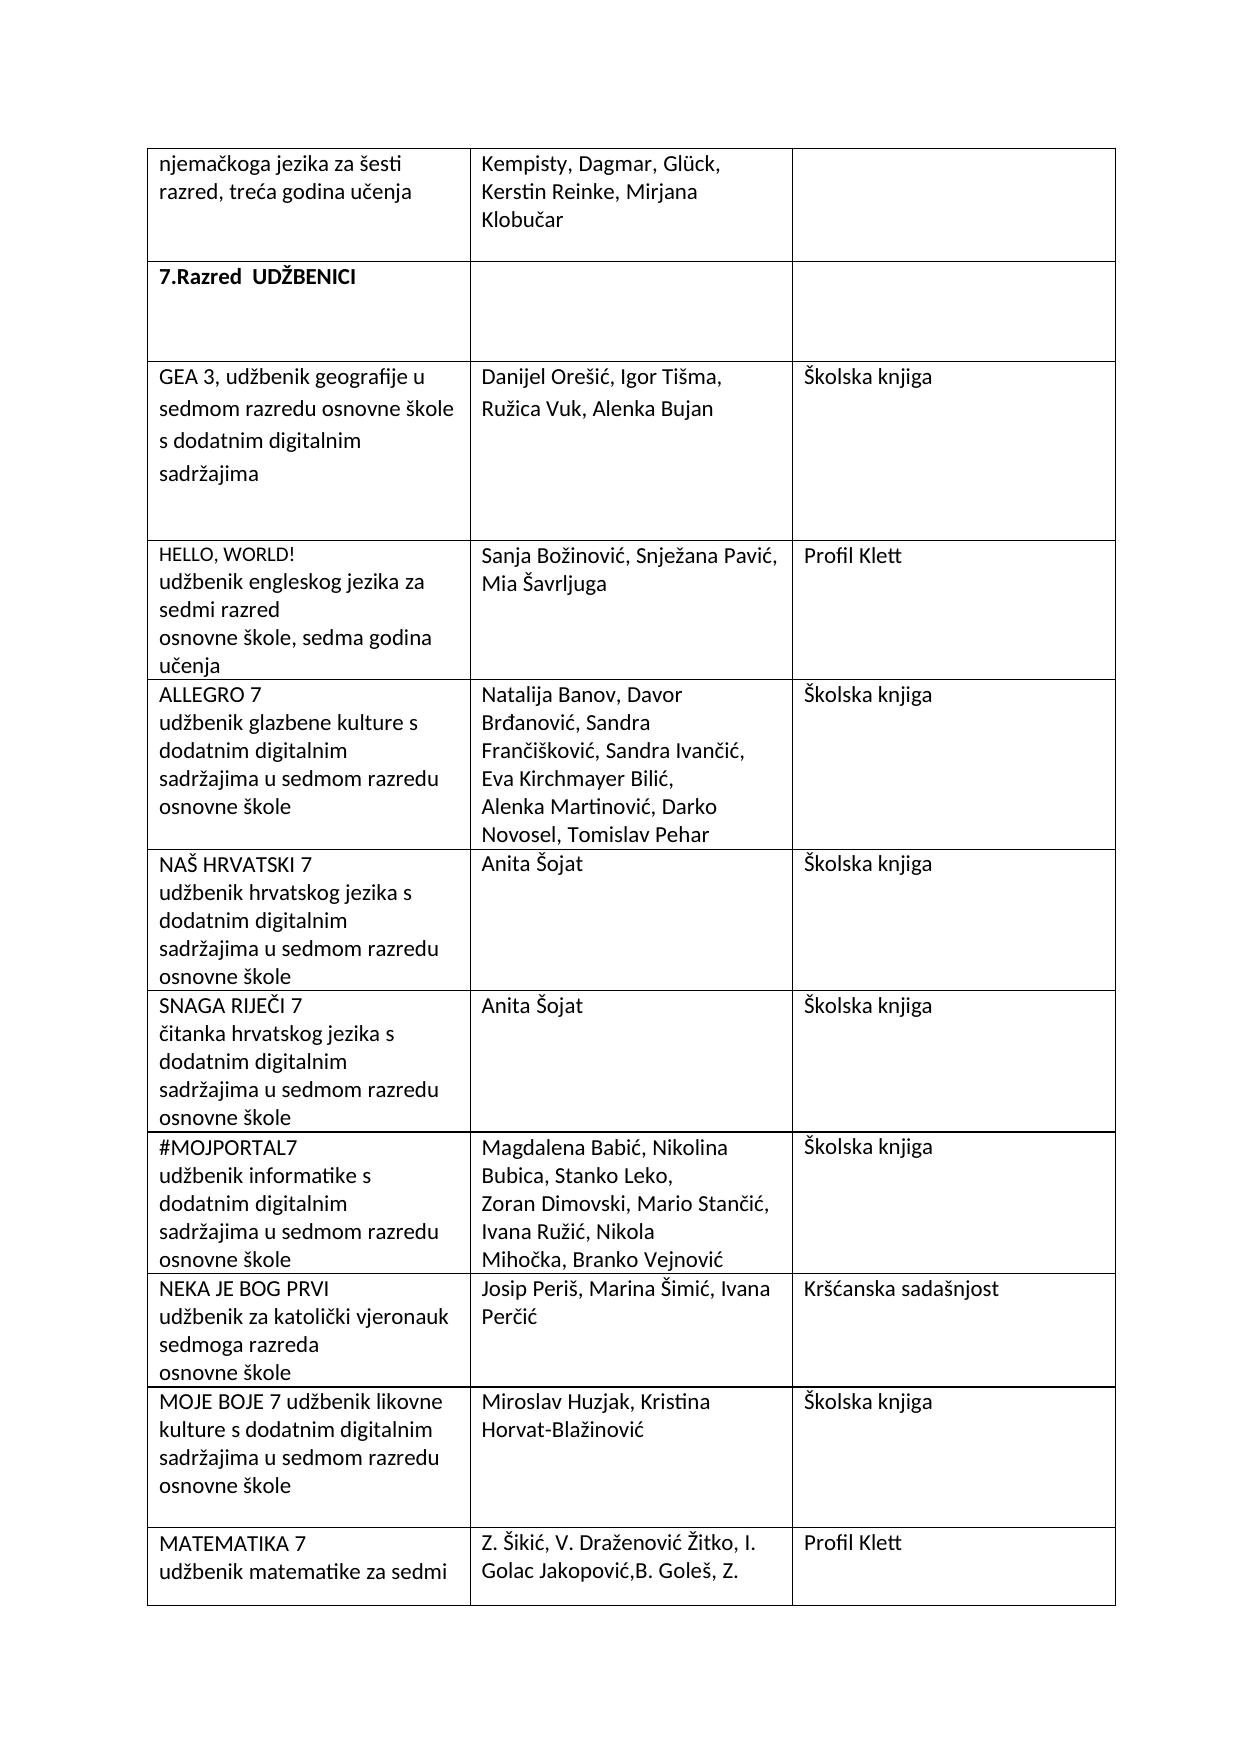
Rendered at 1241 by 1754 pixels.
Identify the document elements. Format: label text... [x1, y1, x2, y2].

table_cell Magdalena Babić, Nikolina Bubica, Stanko Leko, Zoran Dimovski, Mario Stančić, Ivana Ružić, Nikola Mihočka, Branko Vejnović [471, 1133, 792, 1273]
table_cell GEA 3, udžbenik geografije u sedmom razredu osnovne škole s dodatnim digitalnim sadržajima [148, 362, 470, 540]
table_cell Anita Šojat [471, 850, 792, 990]
table_cell NEKA JE BOG PRVI udžbenik za katolički vjeronauk sedmoga razreda osnovne škole [148, 1274, 470, 1386]
table_cell Školska knjiga [793, 850, 1115, 990]
table_cell Z. Šikić, V. Draženović Žitko, I. Golac Jakopović,B. Goleš, Z. [471, 1528, 792, 1605]
table_cell MATEMATIKA 7 udžbenik matematike za sedmi [148, 1528, 470, 1605]
table_cell Profil Klett [793, 1528, 1115, 1605]
table_cell SNAGA RIJEČI 7 čitanka hrvatskog jezika s dodatnim digitalnim sadržajima u sedmom razredu osnovne škole [148, 991, 470, 1131]
table_cell Miroslav Huzjak, Kristina Horvat-Blažinović [471, 1388, 792, 1527]
table_cell 7.Razred UDŽBENICI [148, 262, 470, 361]
table_cell #MOJPORTAL7 udžbenik informatike s dodatnim digitalnim sadržajima u sedmom razredu osnovne škole [148, 1133, 470, 1273]
table_cell Sanja Božinović, Snježana Pavić, Mia Šavrljuga [471, 541, 792, 679]
table_cell Profil Klett [793, 541, 1115, 679]
table_cell NAŠ HRVATSKI 7 udžbenik hrvatskog jezika s dodatnim digitalnim sadržajima u sedmom razredu osnovne škole [148, 850, 470, 990]
table_cell Školska knjiga [793, 362, 1115, 540]
table_cell Kempisty, Dagmar, Glück, Kerstin Reinke, Mirjana Klobučar [471, 149, 792, 261]
table_cell [793, 149, 1115, 261]
table_cell [471, 262, 792, 361]
table_cell Josip Periš, Marina Šimić, Ivana Perčić [471, 1274, 792, 1386]
table_cell Kršćanska sadašnjost [793, 1274, 1115, 1386]
table_cell Školska knjiga [793, 1388, 1115, 1527]
table_cell HELLO, WORLD! udžbenik engleskog jezika za sedmi razred osnovne škole, sedma godina učenja [148, 541, 470, 679]
table_cell Natalija Banov, Davor Brđanović, Sandra Frančišković, Sandra Ivančić, Eva Kirchmayer Bilić, Alenka Martinović, Darko Novosel, Tomislav Pehar [471, 680, 792, 848]
table_cell MOJE BOJE 7 udžbenik likovne kulture s dodatnim digitalnim sadržajima u sedmom razredu osnovne škole [148, 1388, 470, 1527]
table_cell [793, 262, 1115, 361]
table_cell Školska knjiga [793, 991, 1115, 1131]
table_cell Danijel Orešić, Igor Tišma, Ružica Vuk, Alenka Bujan [471, 362, 792, 540]
table_cell ALLEGRO 7 udžbenik glazbene kulture s dodatnim digitalnim sadržajima u sedmom razredu osnovne škole [148, 680, 470, 848]
table_cell Školska knjiga [793, 680, 1115, 848]
table_cell Školska knjiga [793, 1133, 1115, 1273]
table_cell Anita Šojat [471, 991, 792, 1131]
table_cell njemačkoga jezika za šesti razred, treća godina učenja [148, 149, 470, 261]
